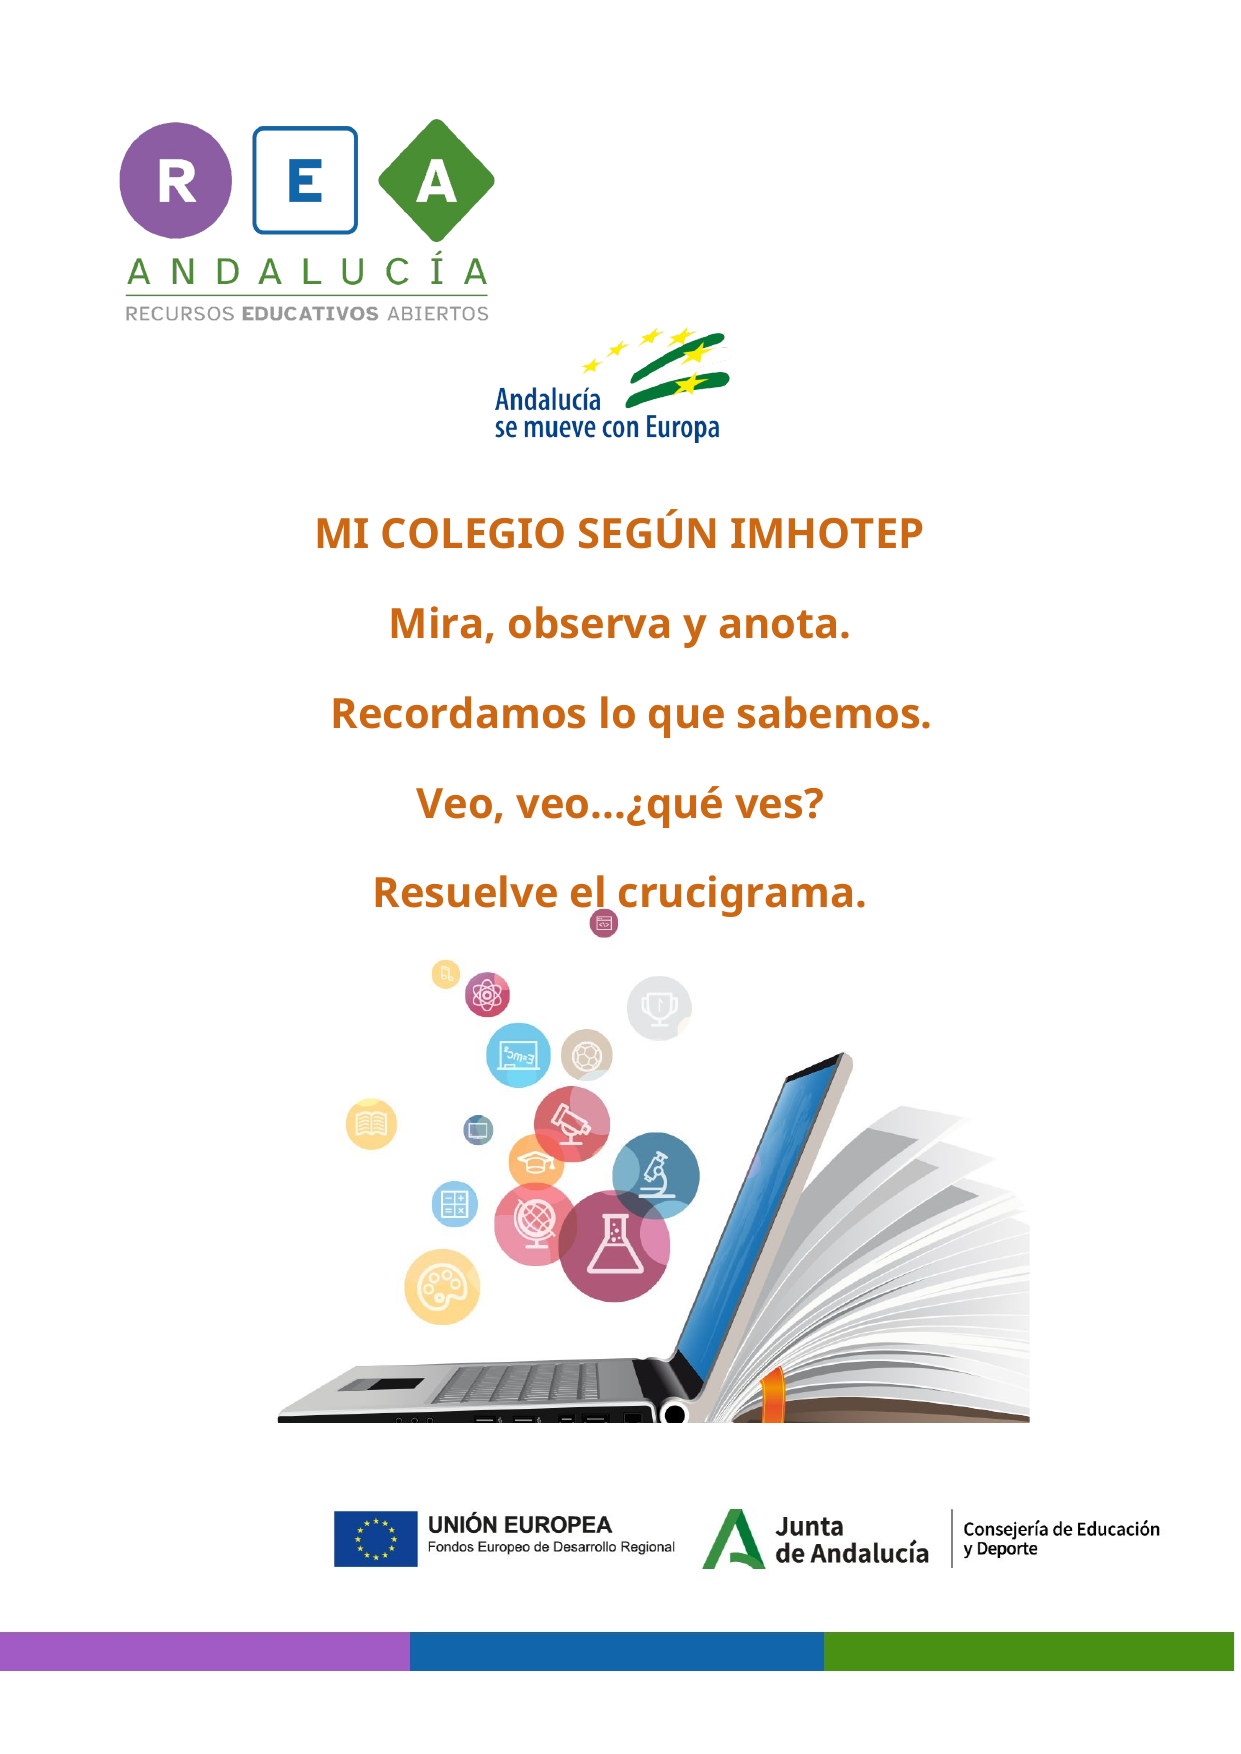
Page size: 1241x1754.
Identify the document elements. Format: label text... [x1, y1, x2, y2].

picture [0, 920, 1235, 1671]
picture [118, 118, 495, 321]
text MI COLEGIO SEGÚN IMHOTEP [314, 504, 1152, 561]
picture [495, 326, 732, 443]
text Recordamos lo que sabemos. [330, 684, 1152, 741]
text Veo, veo...¿qué ves? [118, 773, 1122, 830]
text Resuelve el crucigrama. [118, 863, 1122, 920]
text Mira, observa y anota. [118, 594, 1122, 651]
